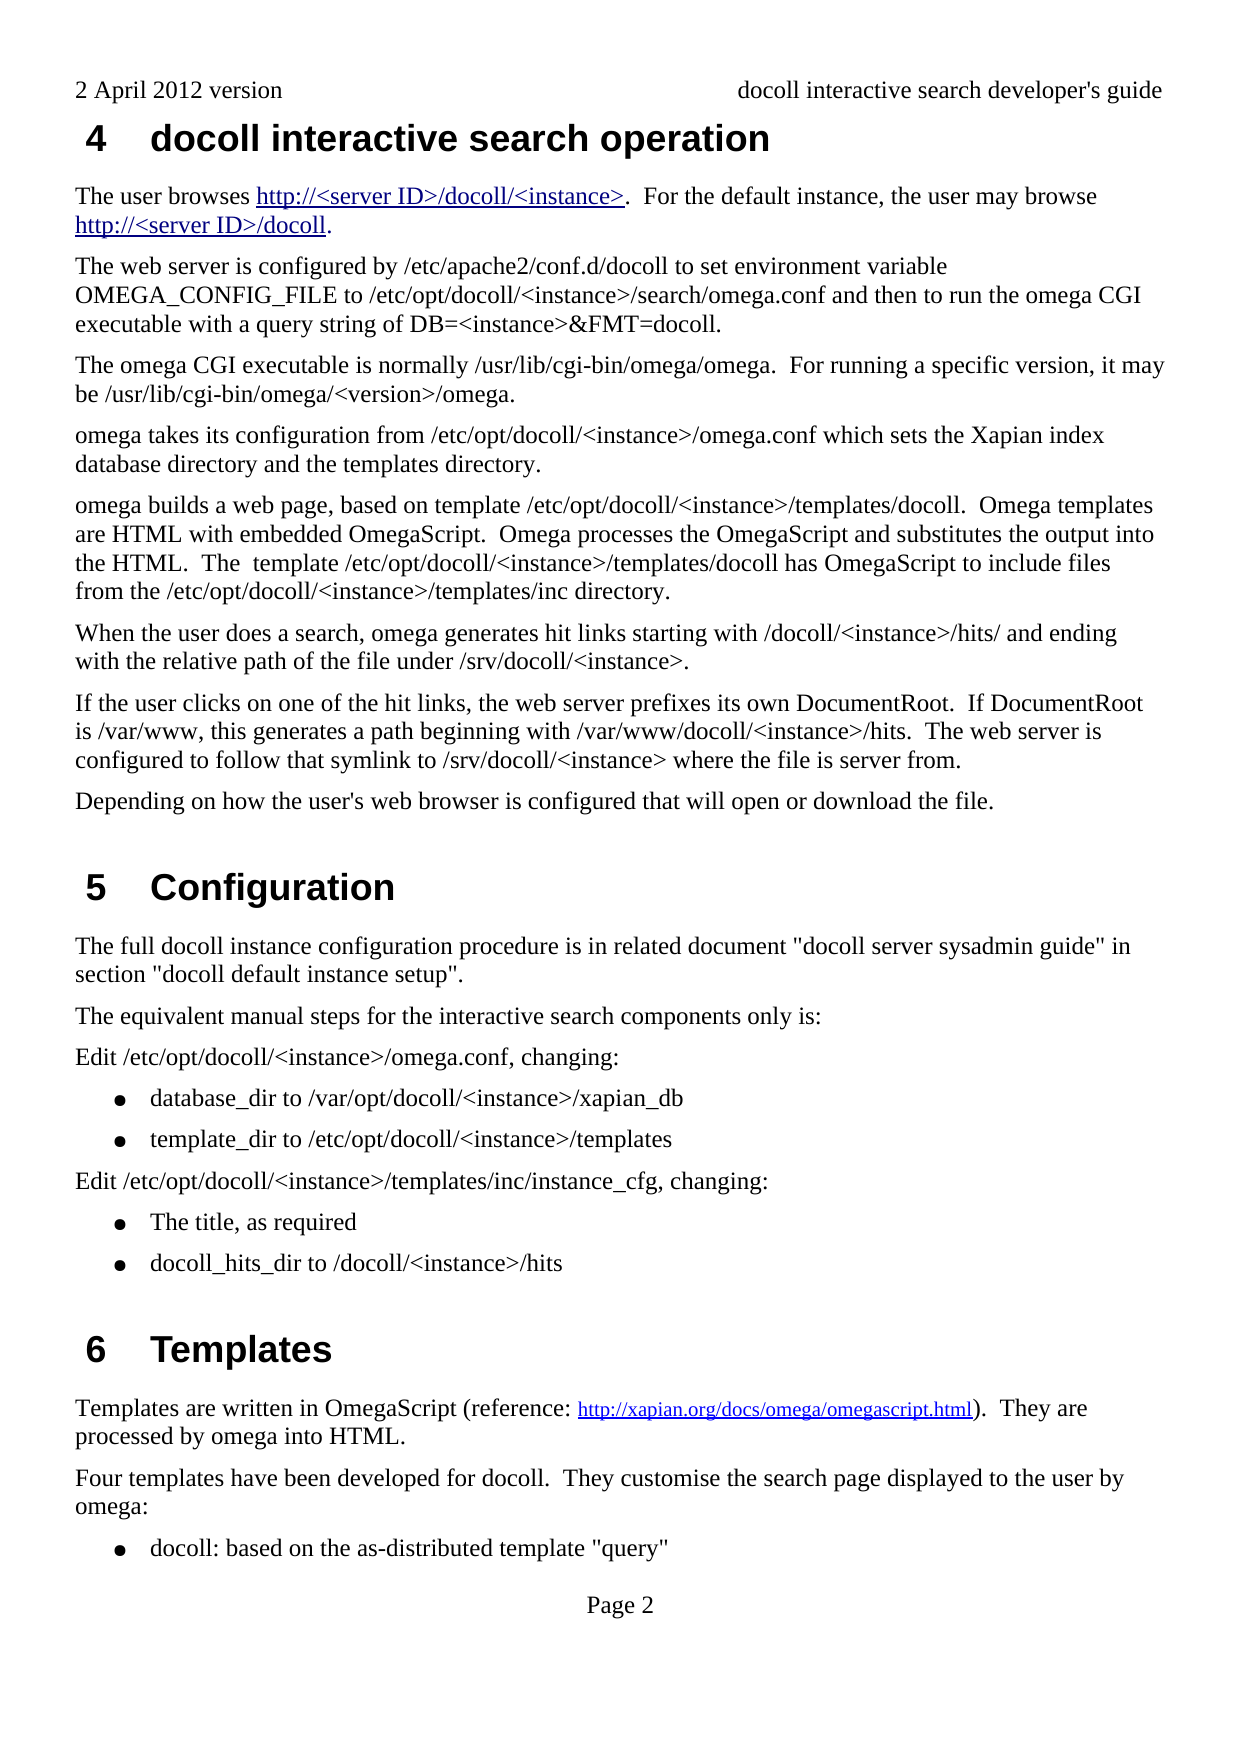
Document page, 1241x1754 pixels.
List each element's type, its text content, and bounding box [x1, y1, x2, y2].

subtitle Configuration [75, 865, 1165, 908]
text When the user does a search, omega generates hit links starting with /docoll/<instance>/hits/ and ending with the relative path of the file under /srv/docoll/<instance>. [75, 618, 1165, 675]
list database_dir to /var/opt/docoll/<instance>/xapian_db [112, 1083, 1165, 1112]
list The title, as required [112, 1207, 1165, 1236]
list template_dir to /etc/opt/docoll/<instance>/templates [112, 1124, 1165, 1153]
text Edit /etc/opt/docoll/<instance>/templates/inc/instance_cfg, changing: [75, 1166, 1165, 1194]
text The equivalent manual steps for the interactive search components only is: [75, 1001, 1165, 1029]
list docoll: based on the as-distributed template "query" [112, 1533, 1165, 1561]
text omega takes its configuration from /etc/opt/docoll/<instance>/omega.conf which sets the Xapian index database directory and the templates directory. [75, 420, 1165, 478]
subtitle Templates [75, 1327, 1165, 1370]
text Four templates have been developed for docoll. They customise the search page displayed to the user by omega: [75, 1463, 1165, 1520]
text The omega CGI executable is normally /usr/lib/cgi-bin/omega/omega. For running a specific version, it may be /usr/lib/cgi-bin/omega/<version>/omega. [75, 350, 1165, 408]
text The web server is configured by /etc/apache2/conf.d/docoll to set environment variable OMEGA_CONFIG_FILE to /etc/opt/docoll/<instance>/search/omega.conf and then to run the omega CGI executable with a query string of DB=<instance>&FMT=docoll. [75, 251, 1165, 338]
text If the user clicks on one of the hit links, the web server prefixes its own DocumentRoot. If DocumentRoot is /var/www, this generates a path beginning with /var/www/docoll/<instance>/hits. The web server is configured to follow that symlink to /srv/docoll/<instance> where the file is server from. [75, 688, 1165, 774]
text Edit /etc/opt/docoll/<instance>/omega.conf, changing: [75, 1042, 1165, 1071]
text omega builds a web page, based on template /etc/opt/docoll/<instance>/templates/docoll. Omega templates are HTML with embedded OmegaScript. Omega processes the OmegaScript and substitutes the output into the HTML. The template /etc/opt/docoll/<instance>/templates/docoll has OmegaScript to include files from the /etc/opt/docoll/<instance>/templates/inc directory. [75, 490, 1165, 605]
text Templates are written in OmegaScript (reference: http://xapian.org/docs/omega/omegascript.html). They are processed by omega into HTML. [75, 1393, 1165, 1450]
list docoll_hits_dir to /docoll/<instance>/hits [112, 1248, 1165, 1277]
text Depending on how the user's web browser is configured that will open or download the file. [75, 786, 1165, 815]
text The full docoll instance configuration procedure is in related document "docoll server sysadmin guide" in section "docoll default instance setup". [75, 931, 1165, 988]
text The user browses http://<server ID>/docoll/<instance>. For the default instance, the user may browse http://<server ID>/docoll. [75, 181, 1165, 239]
subtitle docoll interactive search operation [75, 116, 1165, 159]
